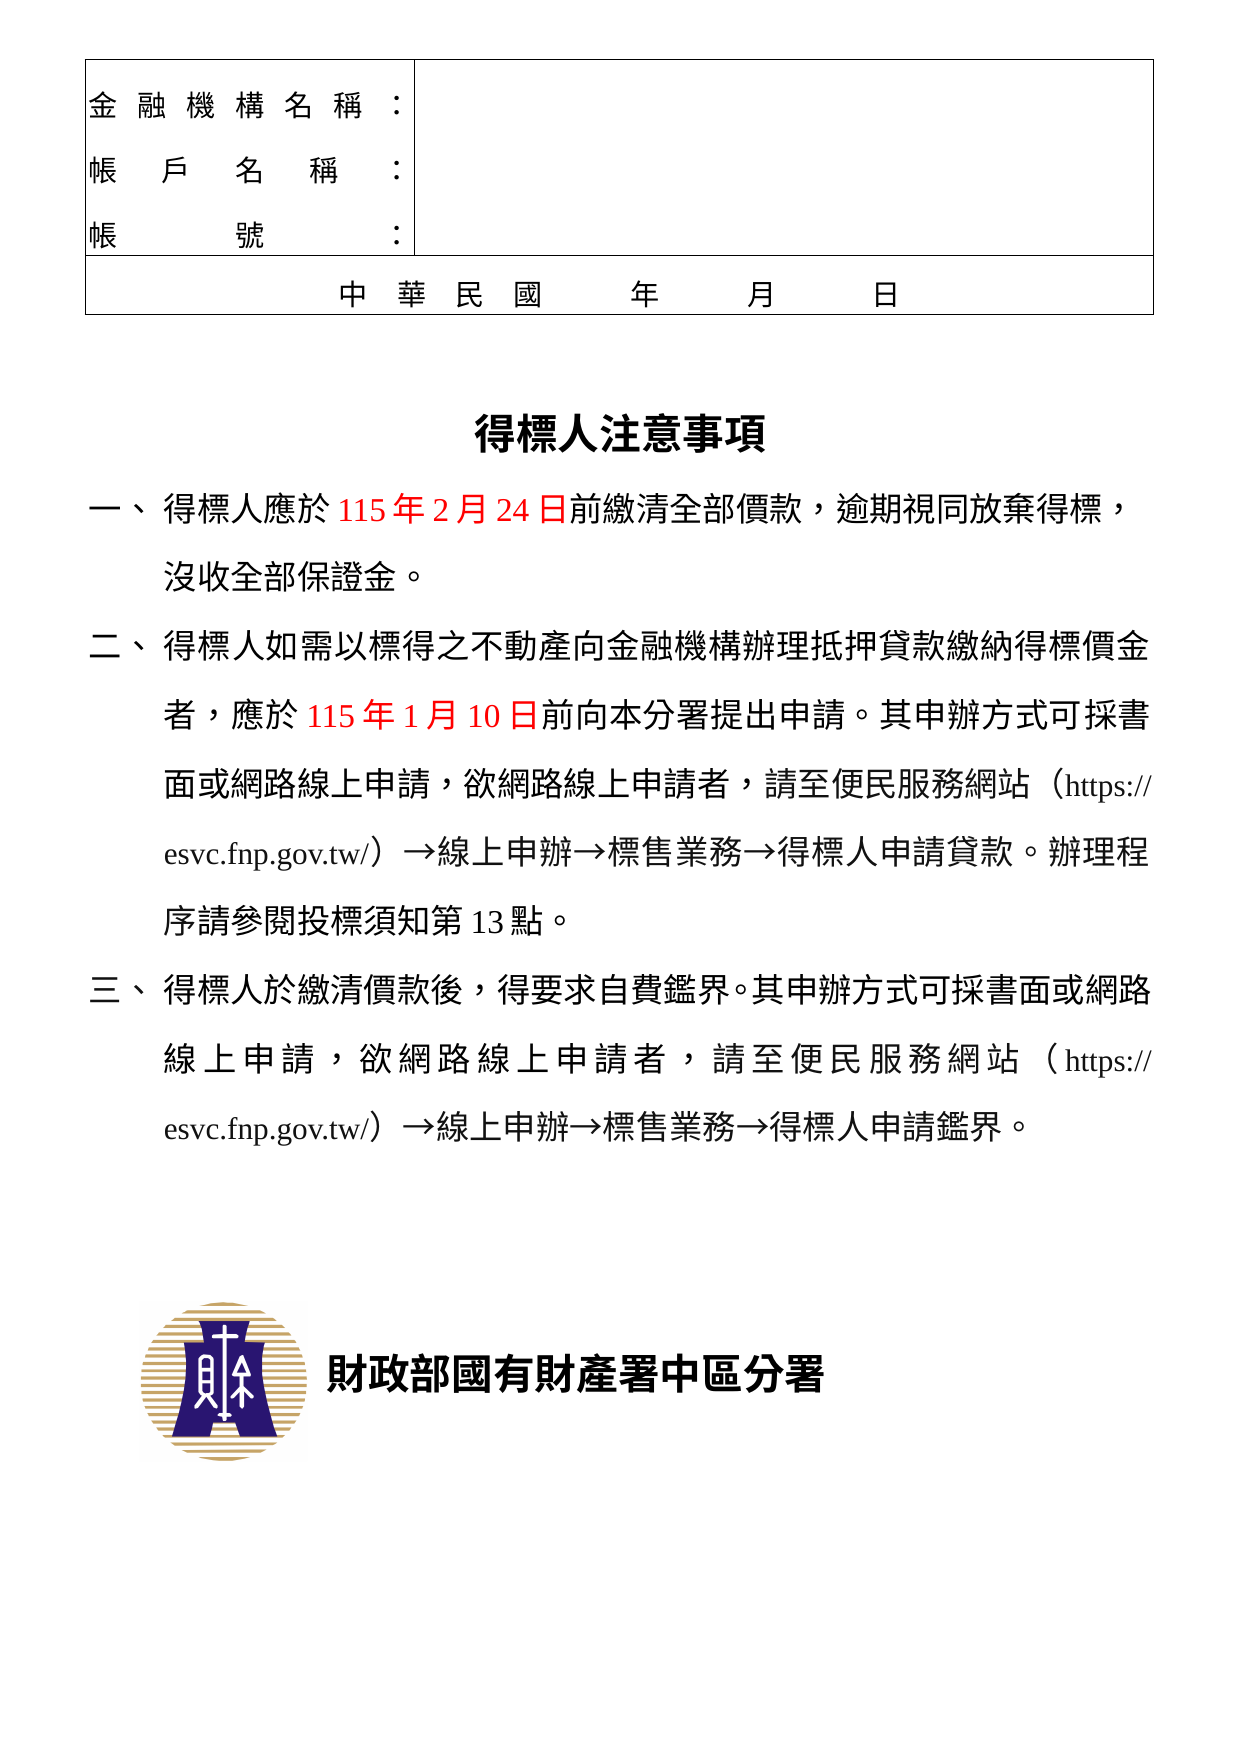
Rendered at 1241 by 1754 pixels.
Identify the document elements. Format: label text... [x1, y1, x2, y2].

table_cell [415, 60, 1153, 255]
list 得標人於繳清價款後，得要求自費鑑界。其申辦方式可採書面或網路線上申請，欲網路線上申請者，請至便民服務網站（https:// esvc.fnp.gov.tw/）→線上申辦→標售業務→得標人申請鑑界。 [89, 943, 1152, 1149]
list 得標人如需以標得之不動產向金融機構辦理抵押貸款繳納得標價金者，應於115年1月10日前向本分署提出申請。其申辦方式可採書面或網路線上申請，欲網路線上申請者，請至便民服務網站（https:// esvc.fnp.gov.tw/）→線上申辦→標售業務→得標人申請貸款。辦理程序請參閱投標須知第13點。 [89, 599, 1152, 943]
table_cell 中 華 民 國 年 月 日 [86, 256, 1153, 314]
text [89, 1341, 138, 1401]
picture [138, 1301, 308, 1462]
list 得標人應於115年2月24日前繳清全部價款，逾期視同放棄得標，沒收全部保證金。 [89, 462, 1152, 599]
text 得標人注意事項 [89, 401, 1152, 462]
text 財政部國有財產署中區分署 [308, 1341, 1152, 1401]
table_cell 金融機構名稱： 帳戶名稱： 帳號： [86, 60, 414, 255]
